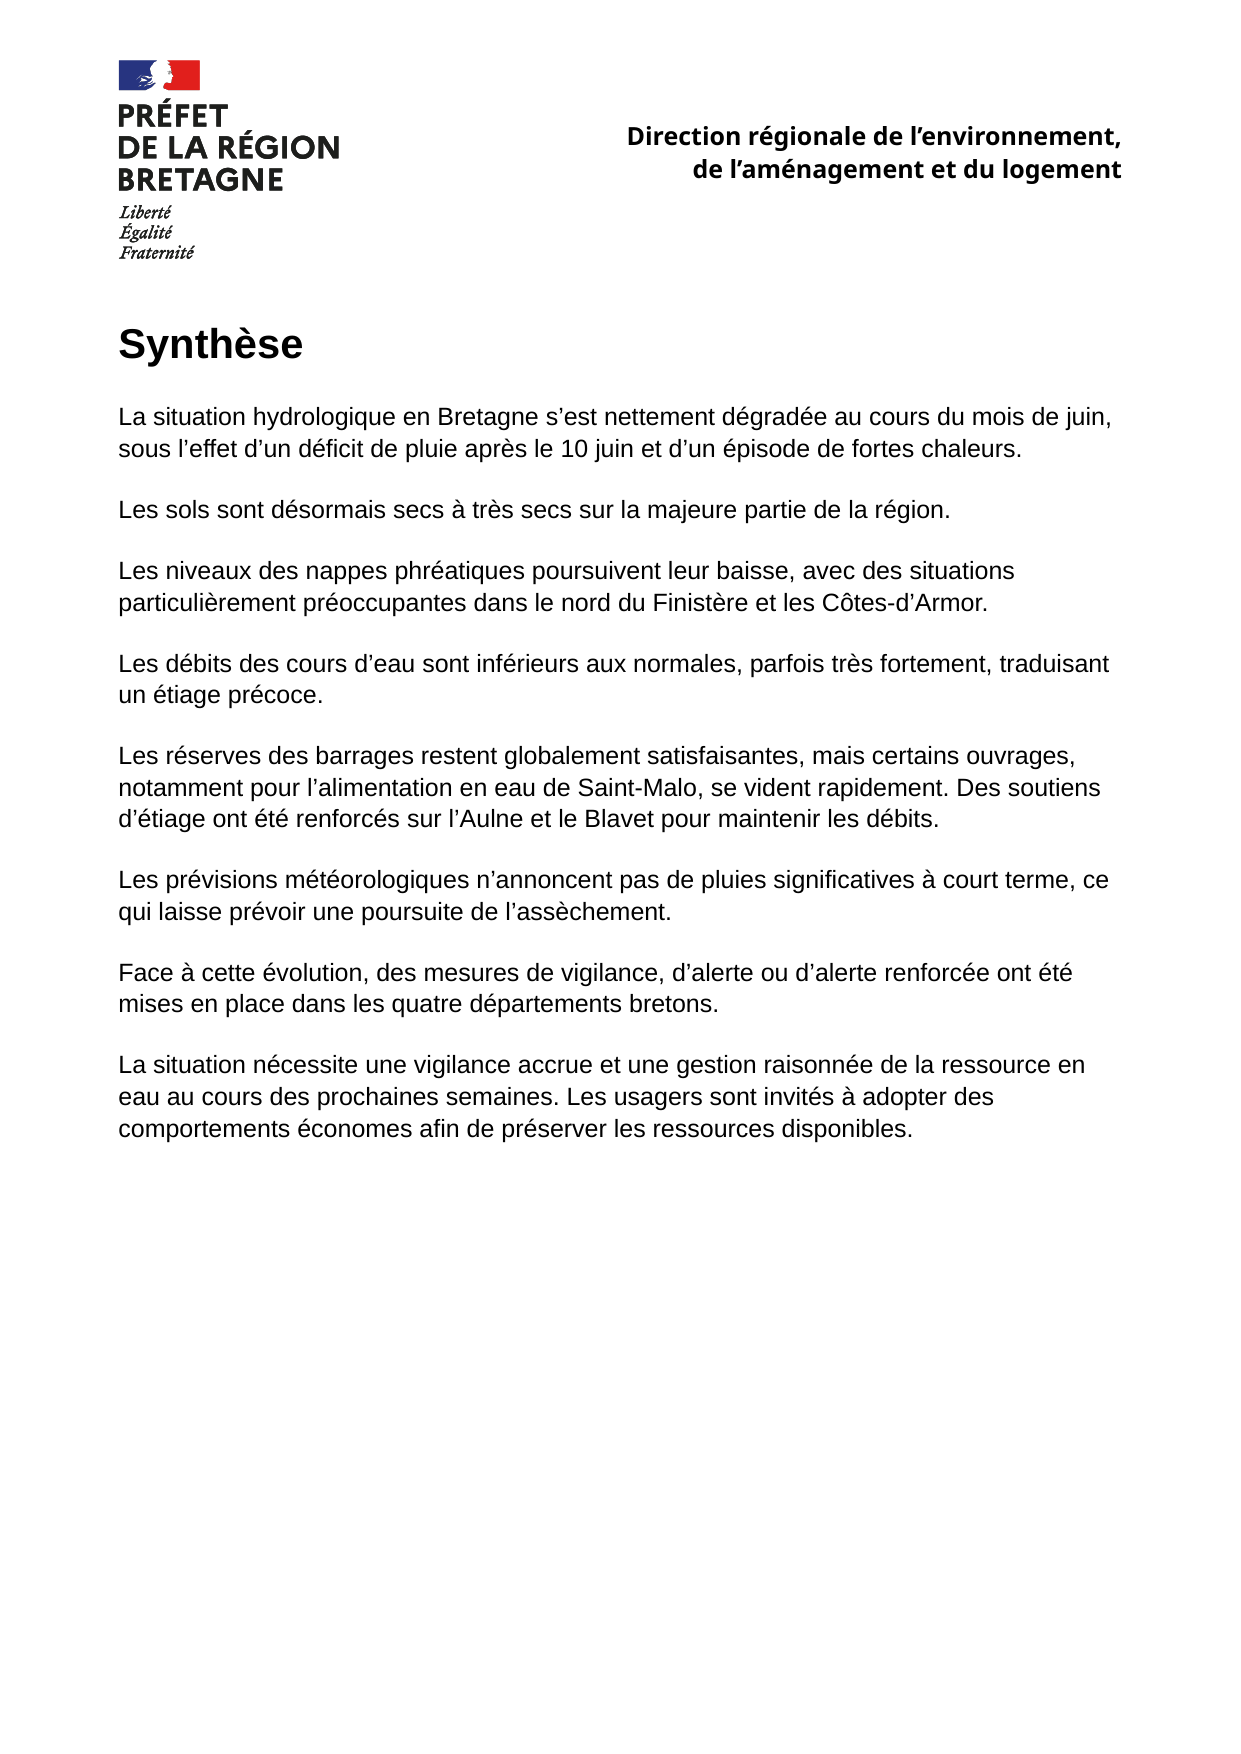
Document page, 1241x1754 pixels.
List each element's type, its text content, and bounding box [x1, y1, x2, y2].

text Les débits des cours d’eau sont inférieurs aux normales, parfois très fortement, traduisant un étiage précoce. [118, 648, 1122, 709]
text Les réserves des barrages restent globalement satisfaisantes, mais certains ouvrages, notamment pour l’alimentation en eau de Saint-Malo, se vident rapidement. Des soutiens d’étiage ont été renforcés sur l’Aulne et le Blavet pour maintenir les débits. [118, 741, 1122, 833]
text Les niveaux des nappes phréatiques poursuivent leur baisse, avec des situations particulièrement préoccupantes dans le nord du Finistère et les Côtes-d’Armor. [118, 556, 1122, 616]
picture [118, 60, 339, 259]
text Face à cette évolution, des mesures de vigilance, d’alerte ou d’alerte renforcée ont été mises en place dans les quatre départements bretons. [118, 958, 1122, 1018]
text Les prévisions météorologiques n’annoncent pas de pluies significatives à court terme, ce qui laisse prévoir une poursuite de l’assèchement. [118, 865, 1122, 926]
text Les sols sont désormais secs à très secs sur la majeure partie de la région. [118, 495, 1122, 524]
subtitle Synthèse [118, 319, 1122, 367]
text La situation nécessite une vigilance accrue et une gestion raisonnée de la ressource en eau au cours des prochaines semaines. Les usagers sont invités à adopter des comportements économes afin de préserver les ressources disponibles. [118, 1051, 1122, 1142]
text La situation hydrologique en Bretagne s’est nettement dégradée au cours du mois de juin, sous l’effet d’un déficit de pluie après le 10 juin et d’un épisode de fortes chaleurs. [118, 402, 1122, 463]
